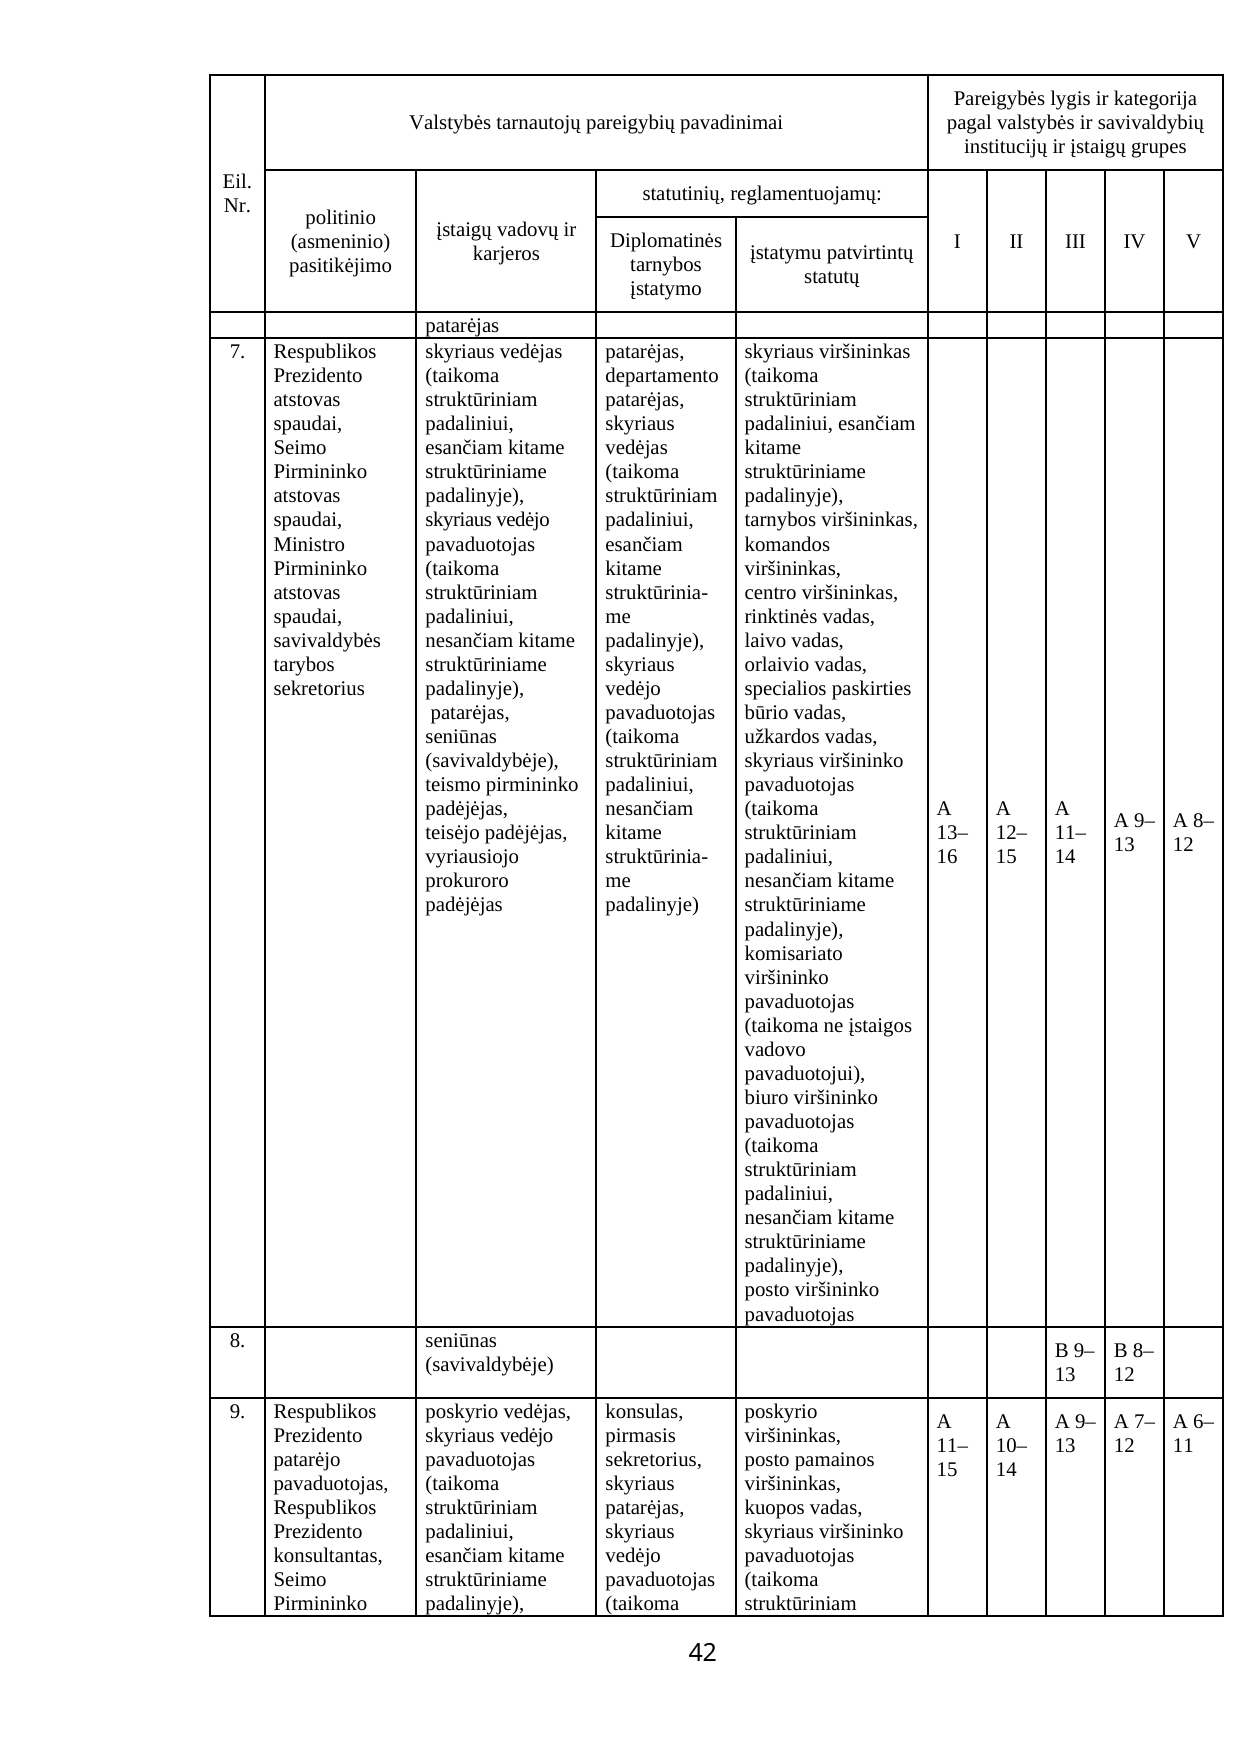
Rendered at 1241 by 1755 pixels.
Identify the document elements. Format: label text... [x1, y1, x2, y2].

table_cell II [988, 171, 1045, 311]
table_cell 8. [211, 1328, 264, 1397]
table_cell A 8–12 [1165, 339, 1222, 1326]
table_cell politinio (asmeninio) pasitikėjimo [266, 171, 415, 311]
table_header Valstybės tarnautojų pareigybių pavadinimai [266, 76, 927, 169]
table_cell [929, 313, 986, 337]
table_cell Respublikos Prezidento atstovas spaudai, Seimo Pirmininko atstovas spaudai, Ministro Pirmininko atstovas spaudai, savivaldybės tarybos sekretorius [266, 339, 415, 1326]
table_cell A 10–14 [988, 1399, 1045, 1615]
table_cell A 11–15 [929, 1399, 986, 1615]
table_cell A 9–13 [1106, 339, 1163, 1326]
table_cell seniūnas (savivaldybėje) [417, 1328, 595, 1397]
table_cell [597, 1328, 735, 1397]
table_cell statutinių, reglamentuojamų: [597, 171, 927, 216]
table_cell V [1165, 171, 1222, 311]
table_cell Respublikos Prezidento patarėjo pavaduotojas, Respublikos Prezidento konsultantas, Seimo Pirmininko [266, 1399, 415, 1615]
table_cell įstatymu patvirtintų statutų [737, 218, 927, 311]
table_cell A 6–11 [1165, 1399, 1222, 1615]
table_cell skyriaus vedėjas (taikoma struktūriniam padaliniui, esančiam kitame struktūriniame padalinyje), skyriaus vedėjo pavaduotojas (taikoma struktūriniam padaliniui, nesančiam kitame struktūriniame padalinyje), patarėjas, seniūnas (savivaldybėje), teismo pirmininko padėjėjas, teisėjo padėjėjas, vyriausiojo prokuroro padėjėjas [417, 339, 595, 1326]
table_cell [597, 313, 735, 337]
table_cell B 9–13 [1047, 1328, 1104, 1397]
table_cell A 7–12 [1106, 1399, 1163, 1615]
table_cell poskyrio viršininkas, posto pamainos viršininkas, kuopos vadas, skyriaus viršininko pavaduotojas (taikoma struktūriniam [737, 1399, 927, 1615]
table_cell [988, 1328, 1045, 1397]
table_cell A 13–16 [929, 339, 986, 1326]
table_cell patarėjas [417, 313, 595, 337]
table_header Eil. Nr. [211, 76, 264, 311]
table_header Pareigybės lygis ir kategorija pagal valstybės ir savivaldybių institucijų ir įstaigų grupes [929, 76, 1222, 169]
table_cell [1106, 313, 1163, 337]
table_cell [737, 1328, 927, 1397]
table_cell patarėjas, departamento patarėjas, skyriaus vedėjas (taikoma struktūriniam padaliniui, esančiam kitame struktūrinia-me padalinyje), skyriaus vedėjo pavaduotojas (taikoma struktūriniam padaliniui, nesančiam kitame struktūrinia-me padalinyje) [597, 339, 735, 1326]
table_cell 7. [211, 339, 264, 1326]
table_cell A 9–13 [1047, 1399, 1104, 1615]
table_cell poskyrio vedėjas, skyriaus vedėjo pavaduotojas (taikoma struktūriniam padaliniui, esančiam kitame struktūriniame padalinyje), [417, 1399, 595, 1615]
table_cell [929, 1328, 986, 1397]
table_cell [1165, 1328, 1222, 1397]
table_cell [266, 313, 415, 337]
table_cell konsulas, pirmasis sekretorius, skyriaus patarėjas, skyriaus vedėjo pavaduotojas (taikoma [597, 1399, 735, 1615]
table_cell [1047, 313, 1104, 337]
table_cell [988, 313, 1045, 337]
table_cell [211, 313, 264, 337]
table_cell įstaigų vadovų ir karjeros [417, 171, 595, 311]
table_cell III [1047, 171, 1104, 311]
table_cell Diplomatinės tarnybos įstatymo [597, 218, 735, 311]
table_cell B 8–12 [1106, 1328, 1163, 1397]
table_cell [1165, 313, 1222, 337]
table_cell 9. [211, 1399, 264, 1615]
table_cell A 12–15 [988, 339, 1045, 1326]
table_cell I [929, 171, 986, 311]
table_cell A 11–14 [1047, 339, 1104, 1326]
table_cell [266, 1328, 415, 1397]
table_cell skyriaus viršininkas (taikoma struktūriniam padaliniui, esančiam kitame struktūriniame padalinyje), tarnybos viršininkas, komandos viršininkas, centro viršininkas, rinktinės vadas, laivo vadas, orlaivio vadas, specialios paskirties būrio vadas, užkardos vadas, skyriaus viršininko pavaduotojas (taikoma struktūriniam padaliniui, nesančiam kitame struktūriniame padalinyje), komisariato viršininko pavaduotojas (taikoma ne įstaigos vadovo pavaduotojui), biuro viršininko pavaduotojas (taikoma struktūriniam padaliniui, nesančiam kitame struktūriniame padalinyje), posto viršininko pavaduotojas [737, 339, 927, 1326]
table_cell IV [1106, 171, 1163, 311]
